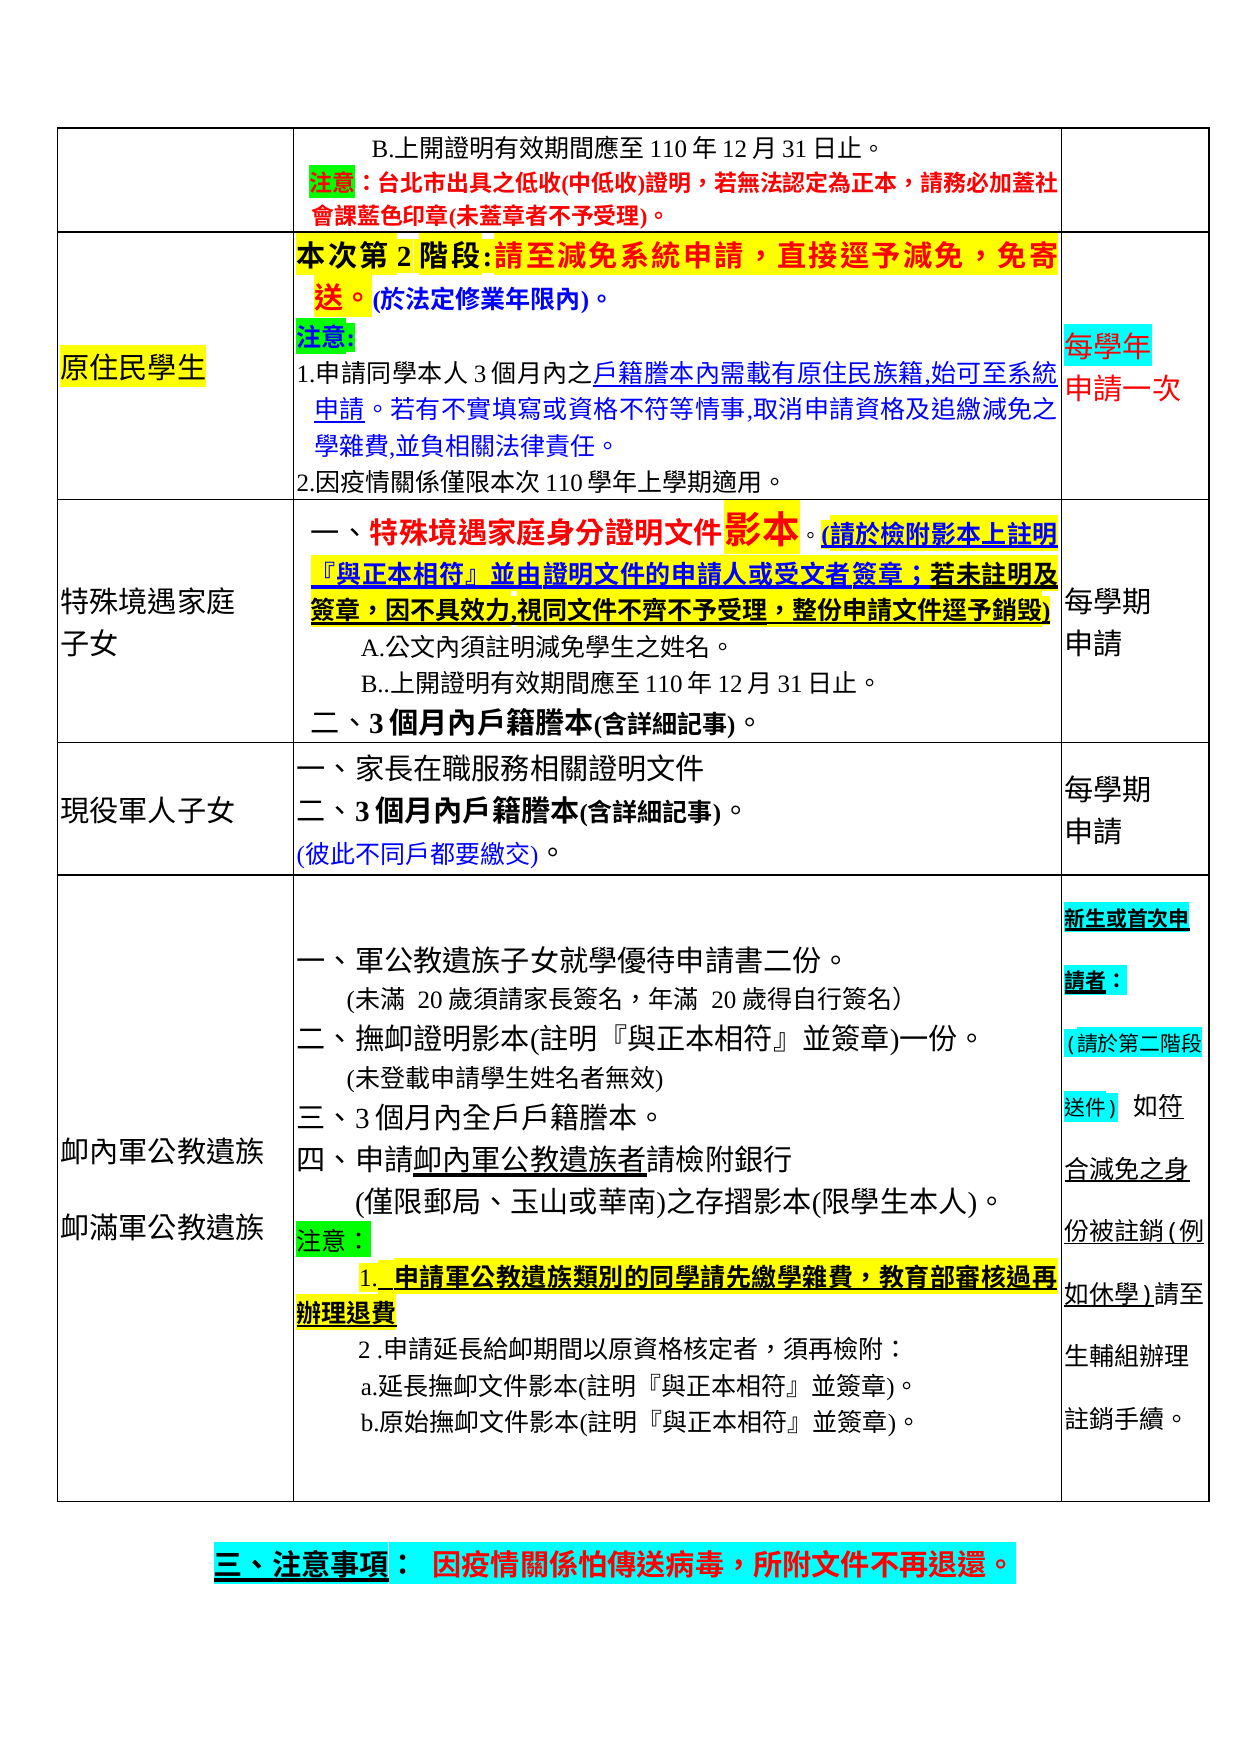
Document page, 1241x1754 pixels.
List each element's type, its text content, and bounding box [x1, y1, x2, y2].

table_cell 卹內軍公教遺族 卹滿軍公教遺族 [58, 876, 293, 1501]
table_cell 新生或首次申請者： (請於第二階段送件) 如符合減免之身份被註銷(例如休學)請至生輔組辦理註銷手續。 [1062, 876, 1208, 1501]
table_cell B.上開證明有效期間應至110年12月31日止。 注意：台北市出具之低收(中低收)證明，若無法認定為正本，請務必加蓋社會課藍色印章(未蓋章者不予受理)。 [294, 129, 1061, 231]
table_cell 一、特殊境遇家庭身分證明文件影本。(請於檢附影本上註明『與正本相符』並由證明文件的申請人或受文者簽章；若未註明及簽章，因不具效力,視同文件不齊不予受理，整份申請文件逕予銷毁) A.公文內須註明減免學生之姓名。 B..上開證明有效期間應至110年12月31日止。 二、3個月內戶籍謄本(含詳細記事)。 [294, 500, 1061, 742]
table_cell 每學期 申請 [1062, 743, 1208, 874]
table_cell 現役軍人子女 [58, 743, 293, 874]
table_cell [1062, 129, 1208, 231]
table_cell 特殊境遇家庭 子女 [58, 500, 293, 742]
table_cell [58, 129, 293, 231]
table_cell 一、軍公教遺族子女就學優待申請書二份。 (未滿 20 歲須請家長簽名，年滿 20 歲得自行簽名） 二、撫卹證明影本(註明『與正本相符』並簽章)一份。 (未登載申請學生姓名者無效) 三、3個月內全戶戶籍謄本。 四、申請卹內軍公教遺族者請檢附銀行 (僅限郵局、玉山或華南)之存摺影本(限學生本人)。 注意： 1. 申請軍公教遺族類別的同學請先繳學雜費，教育部審核過再辦理退費 2 .申請延長給卹期間以原資格核定者，須再檢附： a.延長撫卹文件影本(註明『與正本相符』並簽章)。 b.原始撫卹文件影本(註明『與正本相符』並簽章)。 [294, 876, 1061, 1501]
table_cell 原住民學生 [58, 233, 293, 499]
table_cell 每學年 申請一次 [1062, 233, 1208, 499]
text 三、注意事項： 因疫情關係怕傳送病毒，所附文件不再退還。 [213, 1542, 1053, 1584]
table_cell 一、家長在職服務相關證明文件 二、3個月內戶籍謄本(含詳細記事)。 (彼此不同戶都要繳交)。 [294, 743, 1061, 874]
table_cell 本次第2階段:請至減免系統申請，直接逕予減免，免寄送。(於法定修業年限內)。 注意: 1.申請同學本人3個月內之戶籍謄本內需載有原住民族籍,始可至系統申請。若有不實填寫或資格不符等情事,取消申請資格及追繳減免之學雜費,並負相關法律責任。 2.因疫情關係僅限本次110學年上學期適用。 [294, 233, 1061, 499]
table_cell 每學期 申請 [1062, 500, 1208, 742]
